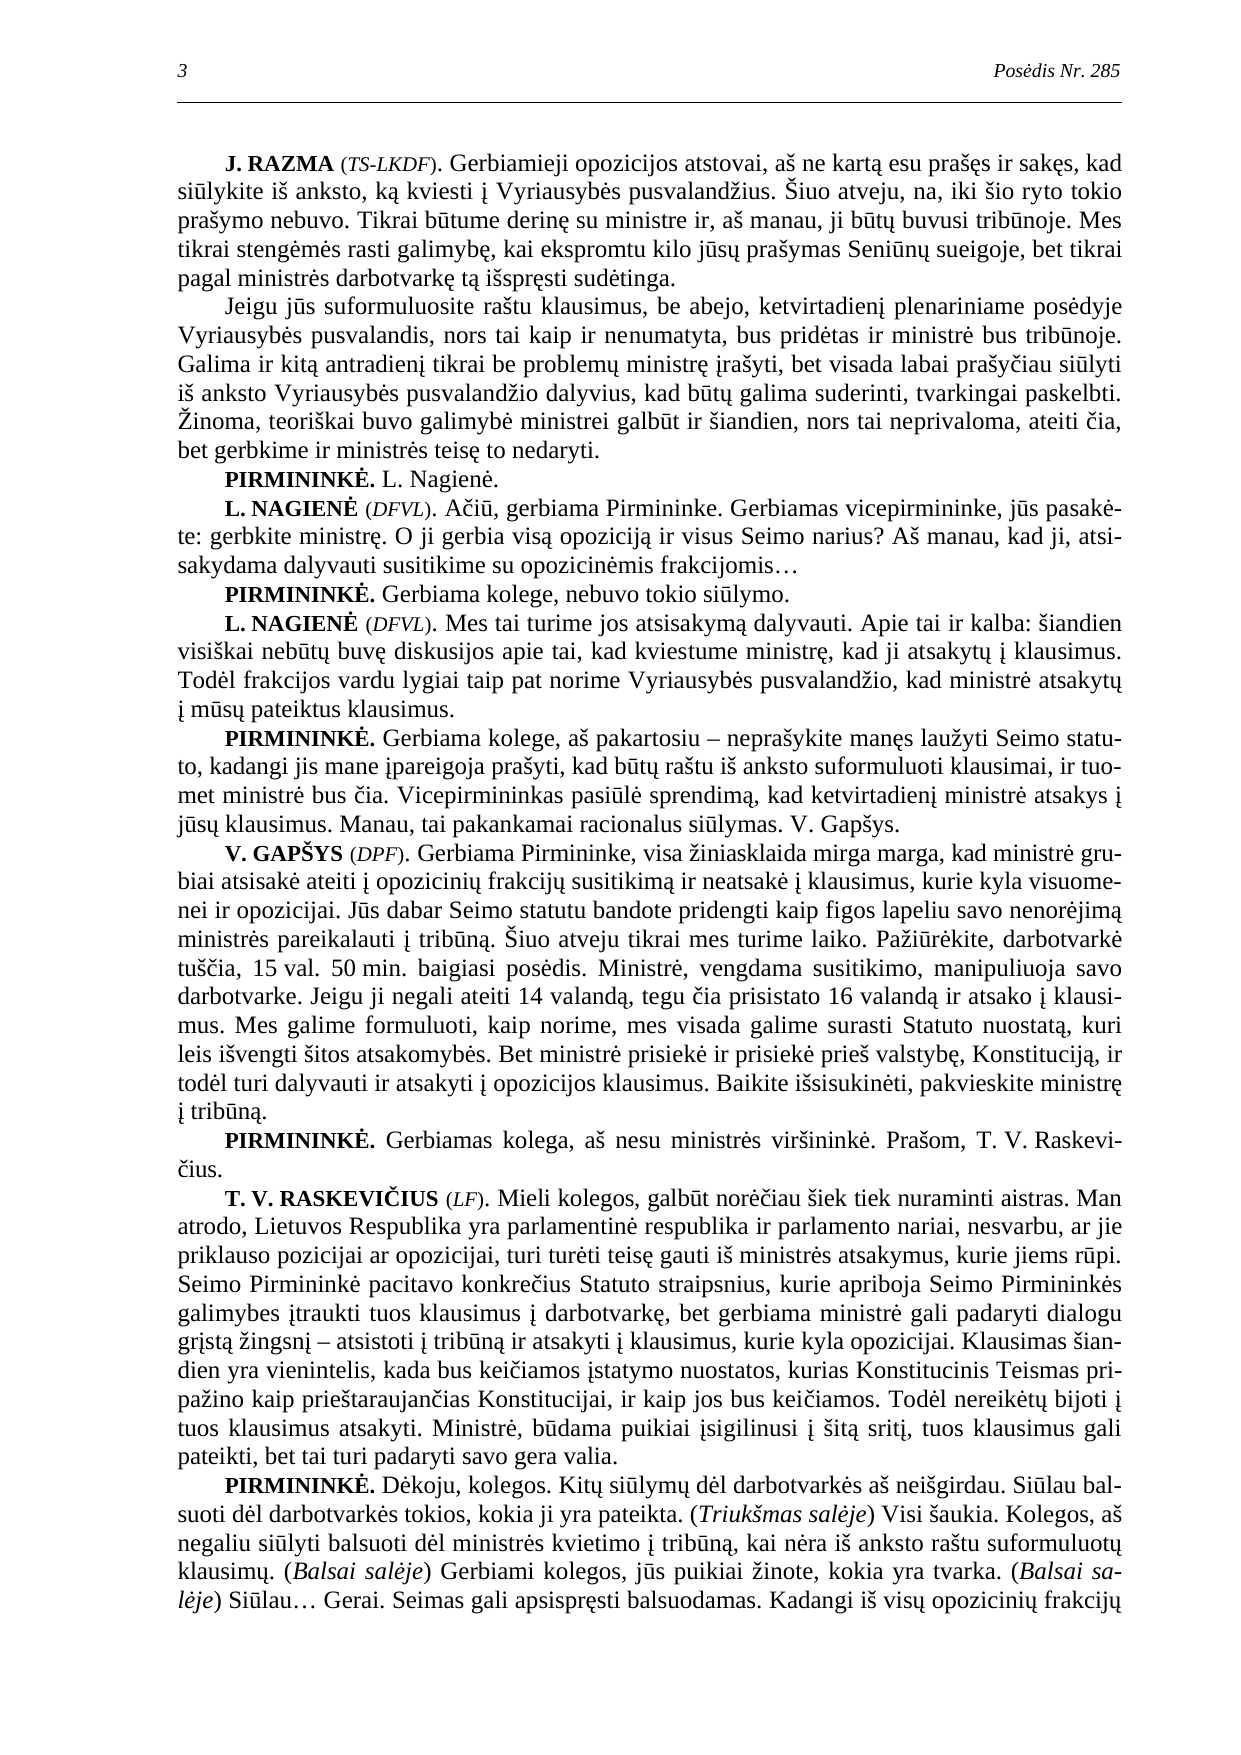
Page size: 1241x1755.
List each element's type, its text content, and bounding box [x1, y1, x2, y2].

text L. NAGIENĖ (DFVL). Mes tai tu­ri­me jos at­si­sa­ky­mą da­ly­vau­ti. Apie tai ir kal­ba: šian­dien vi­siš­kai ne­bū­tų bu­vę dis­ku­si­jos apie tai, kad kvies­tu­me mi­nist­rę, kad ji at­sa­ky­tų į klau­si­mus. To­dėl frak­ci­jos var­du ly­giai taip pat no­ri­me Vy­riau­sy­bės pus­va­lan­džio, kad mi­nist­rė at­sa­ky­tų į mū­sų pa­teik­tus klau­si­mus. [177, 608, 1122, 723]
text L. NAGIENĖ (DFVL). Ačiū, ger­bia­ma Pir­mi­nin­ke. Ger­bia­mas vi­ce­pir­mi­nin­ke, jūs pa­sa­kė­te: gerb­ki­te mi­nist­rę. O ji ger­bia vi­są opo­zi­ci­ją ir vi­sus Sei­mo na­rius? Aš ma­nau, kad ji, at­si­sa­ky­da­ma da­ly­vau­ti su­si­ti­ki­me su opo­zi­ci­nė­mis frak­ci­jo­mis… [177, 493, 1122, 579]
text PIRMININKĖ. Dė­ko­ju, ko­le­gos. Ki­tų siū­ly­mų dėl dar­bo­tvarkės aš ne­iš­gir­dau. Siū­lau bal­suo­ti dėl dar­bo­tvarkės to­kios, ko­kia ji yra pa­teik­ta. (Triukš­mas sa­lė­je) Vi­si šau­kia. Ko­le­gos, aš ne­ga­liu siū­ly­ti bal­suo­ti dėl mi­nist­rės kvie­ti­mo į tri­bū­ną, kai nė­ra iš anks­to raš­tu su­for­mu­luo­tų klau­si­mų. (Bal­sai sa­lė­je) Ger­bia­mi ko­le­gos, jūs pui­kiai ži­no­te, ko­kia yra tvar­ka. (Bal­sai sa­lėje) Siū­lau… Ge­rai. Sei­mas ga­li ap­si­spręs­ti bal­suo­da­mas. Ka­dan­gi iš vi­sų opo­zi­ci­nių frak­ci­jų [177, 1470, 1122, 1614]
text V. GAPŠYS (DPF). Ger­bia­ma Pir­mi­nin­ke, vi­sa ži­niask­lai­da mir­ga mar­ga, kad mi­nist­rė gru­biai at­si­sa­kė at­ei­ti į opo­zi­ci­nių frak­ci­jų su­si­ti­ki­mą ir ne­at­sa­kė į klau­si­mus, ku­rie ky­la vi­suo­me­nei ir opo­zi­ci­jai. Jūs da­bar Sei­mo sta­tu­tu ban­do­te pri­deng­ti kaip fi­gos la­pe­liu sa­vo ne­no­rė­ji­mą mi­nist­rės pa­rei­ka­lau­ti į tri­bū­ną. Šiuo at­ve­ju tik­rai mes tu­ri­me lai­ko. Pa­žiū­rė­ki­te, dar­bo­tvarkė tuš­čia, 15 val. 50 min. bai­gia­si po­sė­dis. Mi­nist­rė, veng­da­ma su­si­ti­ki­mo, ma­ni­pu­liuo­ja sa­vo dar­bo­tvarke. Jei­gu ji ne­ga­li at­ei­ti 14 va­lan­dą, te­gu čia pri­sis­ta­to 16 va­lan­dą ir at­sa­ko į klau­si­mus. Mes ga­li­me for­mu­luo­ti, kaip no­ri­me, mes vi­sa­da ga­li­me su­ras­ti Sta­tu­to nuo­sta­tą, ku­ri leis iš­veng­ti ši­tos at­sa­ko­my­bės. Bet mi­nist­rė pri­sie­kė ir pri­sie­kė prieš vals­ty­bę, Kon­sti­tu­ci­ją, ir to­dėl tu­ri da­ly­vau­ti ir at­sa­ky­ti į opo­zi­ci­jos klau­si­mus. Bai­ki­te iš­si­su­ki­nė­ti, pa­kvies­ki­te mi­nist­rę į tri­bū­ną. [177, 838, 1122, 1125]
text PIRMININKĖ. L. Na­gie­nė. [177, 464, 1122, 493]
text PIRMININKĖ. Ger­bia­ma ko­le­ge, aš pa­kar­to­siu – ne­pra­šy­ki­te ma­nęs lau­žy­ti Sei­mo sta­tu­to, ka­dan­gi jis ma­ne įpa­rei­go­ja pra­šy­ti, kad bū­tų raš­tu iš anks­to su­for­mu­luo­ti klau­si­mai, ir tuo­met mi­nist­rė bus čia. Vi­ce­pir­mi­nin­kas pa­siū­lė spren­di­mą, kad ket­vir­ta­die­nį mi­nist­rė at­sa­kys į jū­sų klau­si­mus. Ma­nau, tai pa­kan­ka­mai ra­cio­na­lus siū­ly­mas. V. Gap­šys. [177, 723, 1122, 838]
text T. V. RASKEVIČIUS (LF). Mie­li ko­le­gos, gal­būt no­rė­čiau šiek tiek nu­ra­min­ti aist­ras. Man at­ro­do, Lie­tu­vos Res­pub­li­ka yra par­la­men­ti­nė res­pub­li­ka ir par­la­men­to na­riai, ne­svar­bu, ar jie pri­klau­so po­zi­ci­jai ar opo­zi­ci­jai, tu­ri tu­rė­ti tei­sę gau­ti iš mi­nist­rės at­sa­ky­mus, ku­rie jiems rū­pi. Sei­mo Pir­mi­nin­kė pa­ci­ta­vo kon­kre­čius Sta­tu­to straips­nius, ku­rie ap­ri­bo­ja Sei­mo Pir­mi­nin­kės ga­li­my­bes įtrauk­ti tuos klau­si­mus į dar­bo­tvarkę, bet ger­bia­ma mi­nist­rė ga­li pa­da­ry­ti dia­lo­gu grįs­tą žings­nį – at­si­sto­ti į tri­bū­ną ir at­sa­ky­ti į klau­si­mus, ku­rie ky­la opo­zi­ci­jai. Klau­si­mas šian­dien yra vie­nin­te­lis, ka­da bus kei­čia­mos įsta­ty­mo nuo­sta­tos, ku­rias Kon­sti­tu­ci­nis Teis­mas pri­pa­ži­no kaip prieš­ta­rau­jan­čias Kon­sti­tu­ci­jai, ir kaip jos bus kei­čia­mos. To­dėl ne­rei­kė­tų bi­jo­ti į tuos klau­si­mus at­sa­ky­ti. Mi­nist­rė, bū­da­ma pui­kiai įsi­gi­li­nu­si į ši­tą sri­tį, tuos klau­si­mus ga­li pa­teik­ti, bet tai tu­ri pa­da­ry­ti sa­vo ge­ra va­lia. [177, 1183, 1122, 1470]
text PIRMININKĖ. Ger­bia­mas ko­le­ga, aš ne­su mi­nist­rės vir­ši­nin­kė. Pra­šom, T. V. Ras­ke­vi­čius. [177, 1125, 1122, 1183]
text J. RAZMA (TS-LKDF). Ger­bia­mie­ji opo­zi­ci­jos at­sto­vai, aš ne kar­tą esu pra­šęs ir sa­kęs, kad siū­ly­ki­te iš anks­to, ką kvies­ti į Vy­riau­sy­bės pus­va­lan­džius. Šiuo at­ve­ju, na, iki šio ry­to to­kio pra­šy­mo ne­bu­vo. Tik­rai bū­tu­me de­ri­nę su mi­nist­re ir, aš ma­nau, ji bū­tų bu­vu­si tri­bū­no­je. Mes tik­rai sten­gė­mės ras­ti ga­li­my­bę, kai eks­prom­tu ki­lo jū­sų pra­šy­mas Se­niū­nų su­ei­go­je, bet tik­rai pa­gal mi­nist­rės dar­bo­tvarkę tą iš­spręs­ti su­dė­tin­ga. [177, 148, 1122, 291]
text PIRMININKĖ. Ger­bia­ma ko­le­ge, ne­bu­vo to­kio siū­ly­mo. [177, 579, 1122, 608]
text Jei­gu jūs su­for­mu­luo­si­te raš­tu klau­si­mus, be abe­jo, ket­vir­ta­die­nį ple­na­ri­nia­me po­sė­dy­je Vy­riau­sy­bės pus­va­lan­dis, nors tai kaip ir ne­nu­ma­ty­ta, bus pri­dė­tas ir mi­nist­rė bus tri­bū­no­je. Ga­li­ma ir ki­tą ant­ra­die­nį tik­rai be pro­ble­mų mi­nist­rę įra­šy­ti, bet vi­sa­da la­bai pra­šy­čiau siū­ly­ti iš anks­to Vy­riau­sy­bės pus­va­lan­džio da­ly­vius, kad bū­tų ga­li­ma su­de­rin­ti, tvar­kin­gai pa­skelb­ti. Ži­no­ma, te­oriš­kai bu­vo ga­li­my­bė mi­nist­rei gal­būt ir šian­dien, nors tai ne­pri­va­lo­ma, at­ei­ti čia, bet gerb­ki­me ir mi­nist­rės tei­sę to ne­da­ry­ti. [177, 291, 1122, 464]
